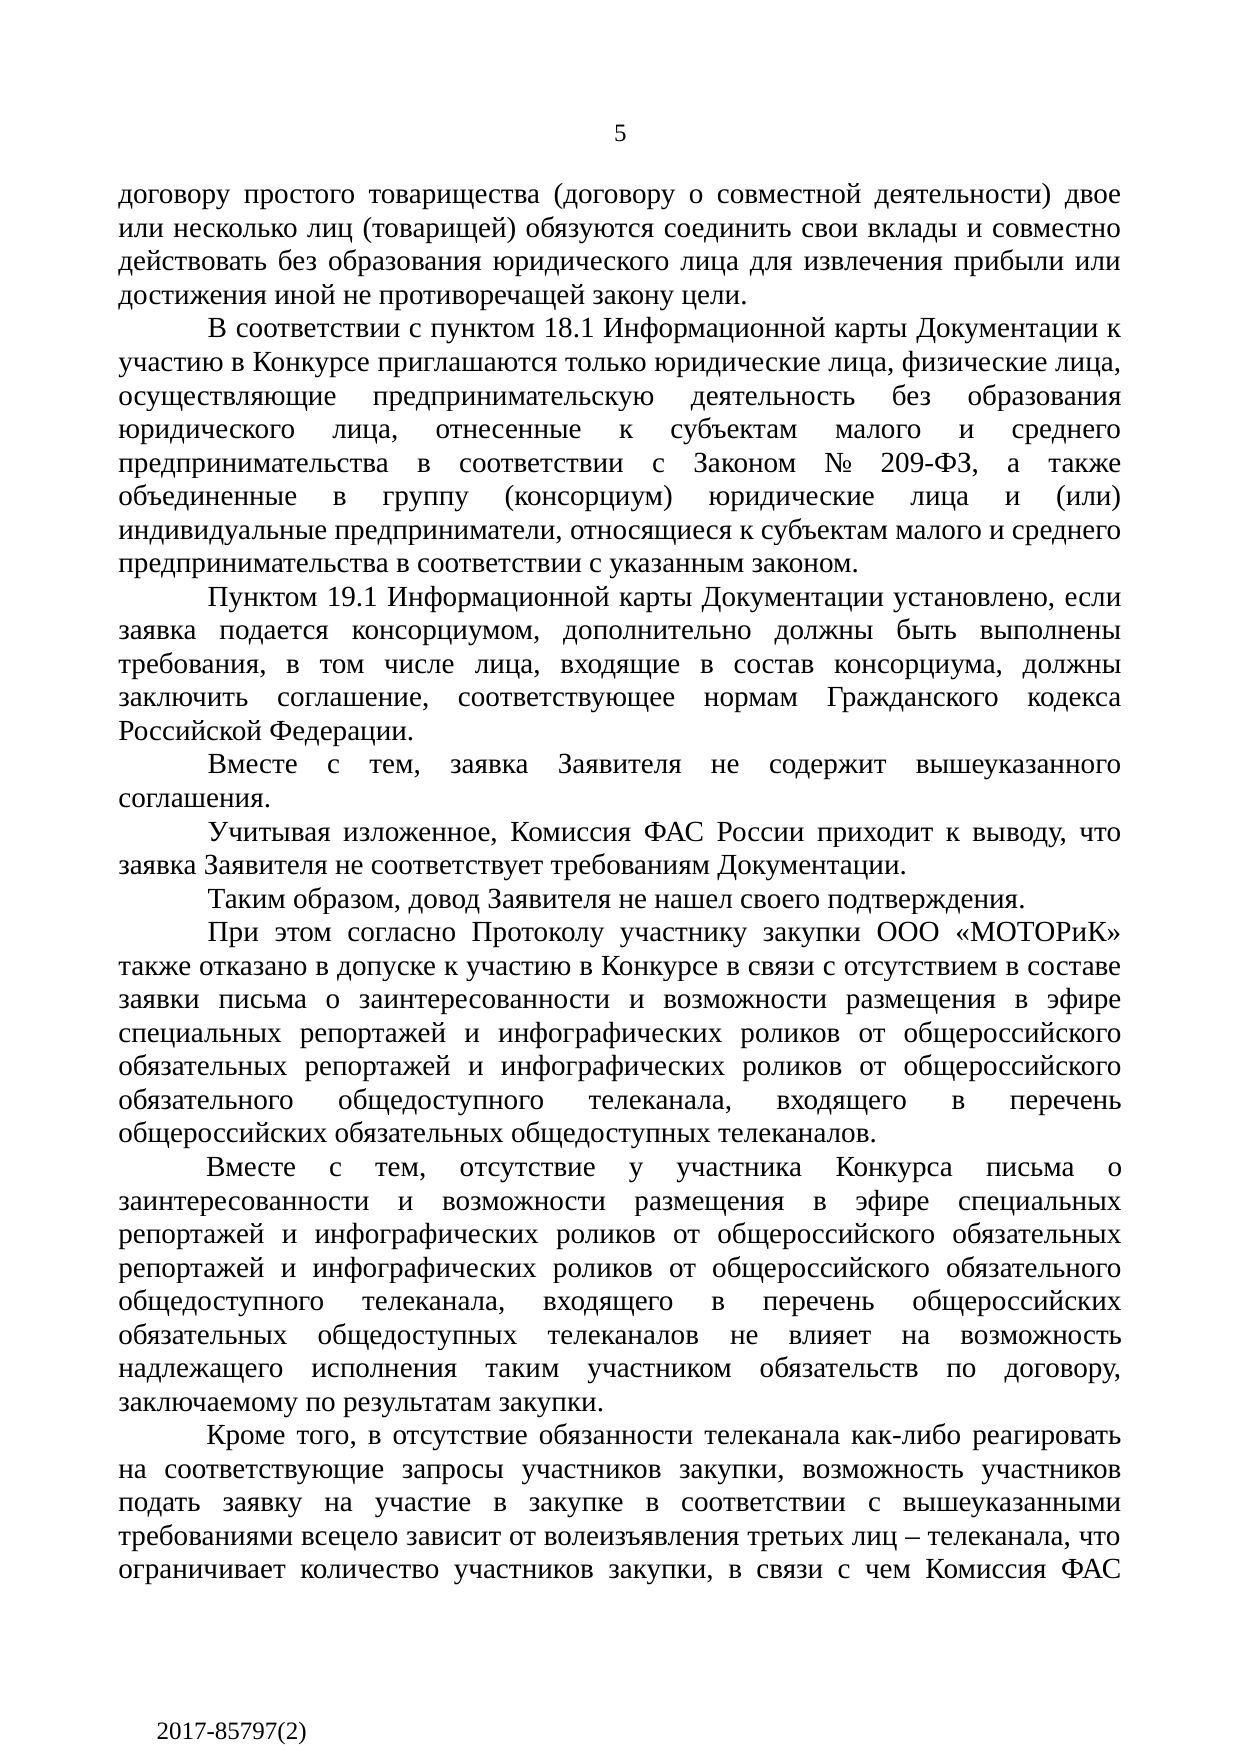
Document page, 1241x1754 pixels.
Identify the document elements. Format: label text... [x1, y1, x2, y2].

text Таким образом, довод Заявителя не нашел своего подтверждения. [118, 881, 1122, 914]
text При этом согласно Протоколу участнику закупки ООО «МОТОРиК» также отказано в допуске к участию в Конкурсе в связи с отсутствием в составе заявки письма о заинтересованности и возможности размещения в эфире специальных репортажей и инфографических роликов от общероссийского обязательных репортажей и инфографических роликов от общероссийского обязательного общедоступного телеканала, входящего в перечень общероссийских обязательных общедоступных телеканалов. [118, 914, 1122, 1149]
text Пунктом 19.1 Информационной карты Документации установлено, если заявка подается консорциумом, дополнительно должны быть выполнены требования, в том числе лица, входящие в состав консорциума, должны заключить соглашение, соответствующее нормам Гражданского кодекса Российской Федерации. [118, 579, 1122, 747]
text Учитывая изложенное, Комиссия ФАС России приходит к выводу, что заявка Заявителя не соответствует требованиям Документации. [118, 814, 1122, 881]
text Кроме того, в отсутствие обязанности телеканала как-либо реагировать на соответствующие запросы участников закупки, возможность участников подать заявку на участие в закупке в соответствии с вышеуказанными требованиями всецело зависит от волеизъявления третьих лиц – телеканала, что ограничивает количество участников закупки, в связи с чем Комиссия ФАС [118, 1417, 1122, 1585]
text договору простого товарищества (договору о совместной деятельности) двое или несколько лиц (товарищей) обязуются соединить свои вклады и совместно действовать без образования юридического лица для извлечения прибыли или достижения иной не противоречащей закону цели. [118, 176, 1122, 311]
text Вместе с тем, заявка Заявителя не содержит вышеуказанного соглашения. [118, 747, 1122, 814]
text Вместе с тем, отсутствие у участника Конкурса письма о заинтересованности и возможности размещения в эфире специальных репортажей и инфографических роликов от общероссийского обязательных репортажей и инфографических роликов от общероссийского обязательного общедоступного телеканала, входящего в перечень общероссийских обязательных общедоступных телеканалов не влияет на возможность надлежащего исполнения таким участником обязательств по договору, заключаемому по результатам закупки. [118, 1149, 1122, 1417]
text В соответствии с пунктом 18.1 Информационной карты Документации к участию в Конкурсе приглашаются только юридические лица, физические лица, осуществляющие предпринимательскую деятельность без образования юридического лица, отнесенные к субъектам малого и среднего предпринимательства в соответствии с Законом № 209-ФЗ, а также объединенные в группу (консорциум) юридические лица и (или) индивидуальные предприниматели, относящиеся к субъектам малого и среднего предпринимательства в соответствии с указанным законом. [118, 311, 1122, 579]
